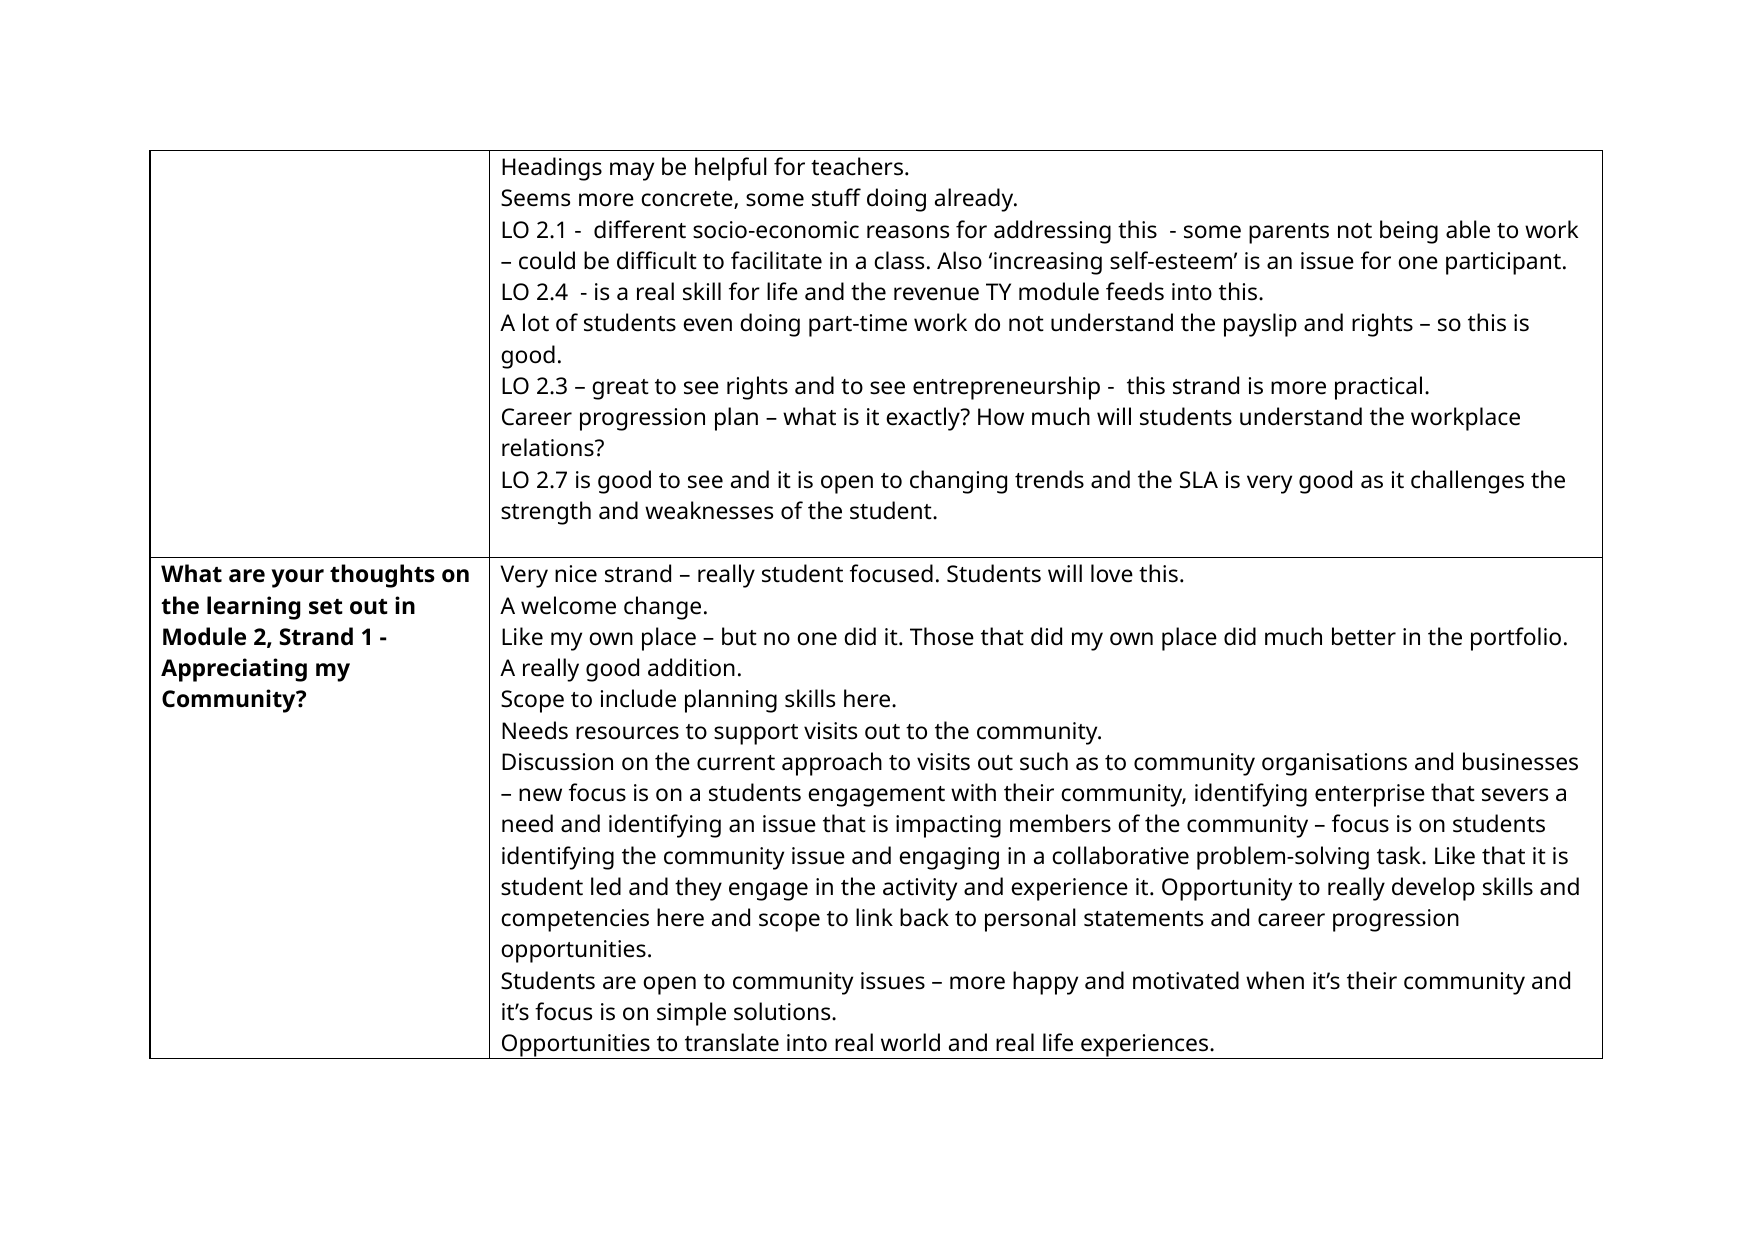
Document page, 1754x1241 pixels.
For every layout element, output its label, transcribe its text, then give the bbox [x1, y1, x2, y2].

table_cell Very nice strand – really student focused. Students will love this. A welcome change. Like my own place – but no one did it. Those that did my own place did much better in the portfolio. A really good addition. Scope to include planning skills here. Needs resources to support visits out to the community. Discussion on the current approach to visits out such as to community organisations and businesses – new focus is on a students engagement with their community, identifying enterprise that severs a need and identifying an issue that is impacting members of the community – focus is on students identifying the community issue and engaging in a collaborative problem-solving task. Like that it is student led and they engage in the activity and experience it. Opportunity to really develop skills and competencies here and scope to link back to personal statements and career progression opportunities. Students are open to community issues – more happy and motivated when it’s their community and it’s focus is on simple solutions. Opportunities to translate into real world and real life experiences. [490, 558, 1602, 1058]
table_cell What are your thoughts on the learning set out in Module 2, Strand 1 - Appreciating my Community? [151, 558, 489, 1058]
table_cell [151, 151, 489, 557]
table_cell Headings may be helpful for teachers. Seems more concrete, some stuff doing already. LO 2.1 - different socio-economic reasons for addressing this - some parents not being able to work – could be difficult to facilitate in a class. Also ‘increasing self-esteem’ is an issue for one participant. LO 2.4 - is a real skill for life and the revenue TY module feeds into this. A lot of students even doing part-time work do not understand the payslip and rights – so this is good. LO 2.3 – great to see rights and to see entrepreneurship - this strand is more practical. Career progression plan – what is it exactly? How much will students understand the workplace relations? LO 2.7 is good to see and it is open to changing trends and the SLA is very good as it challenges the strength and weaknesses of the student. [490, 151, 1602, 557]
